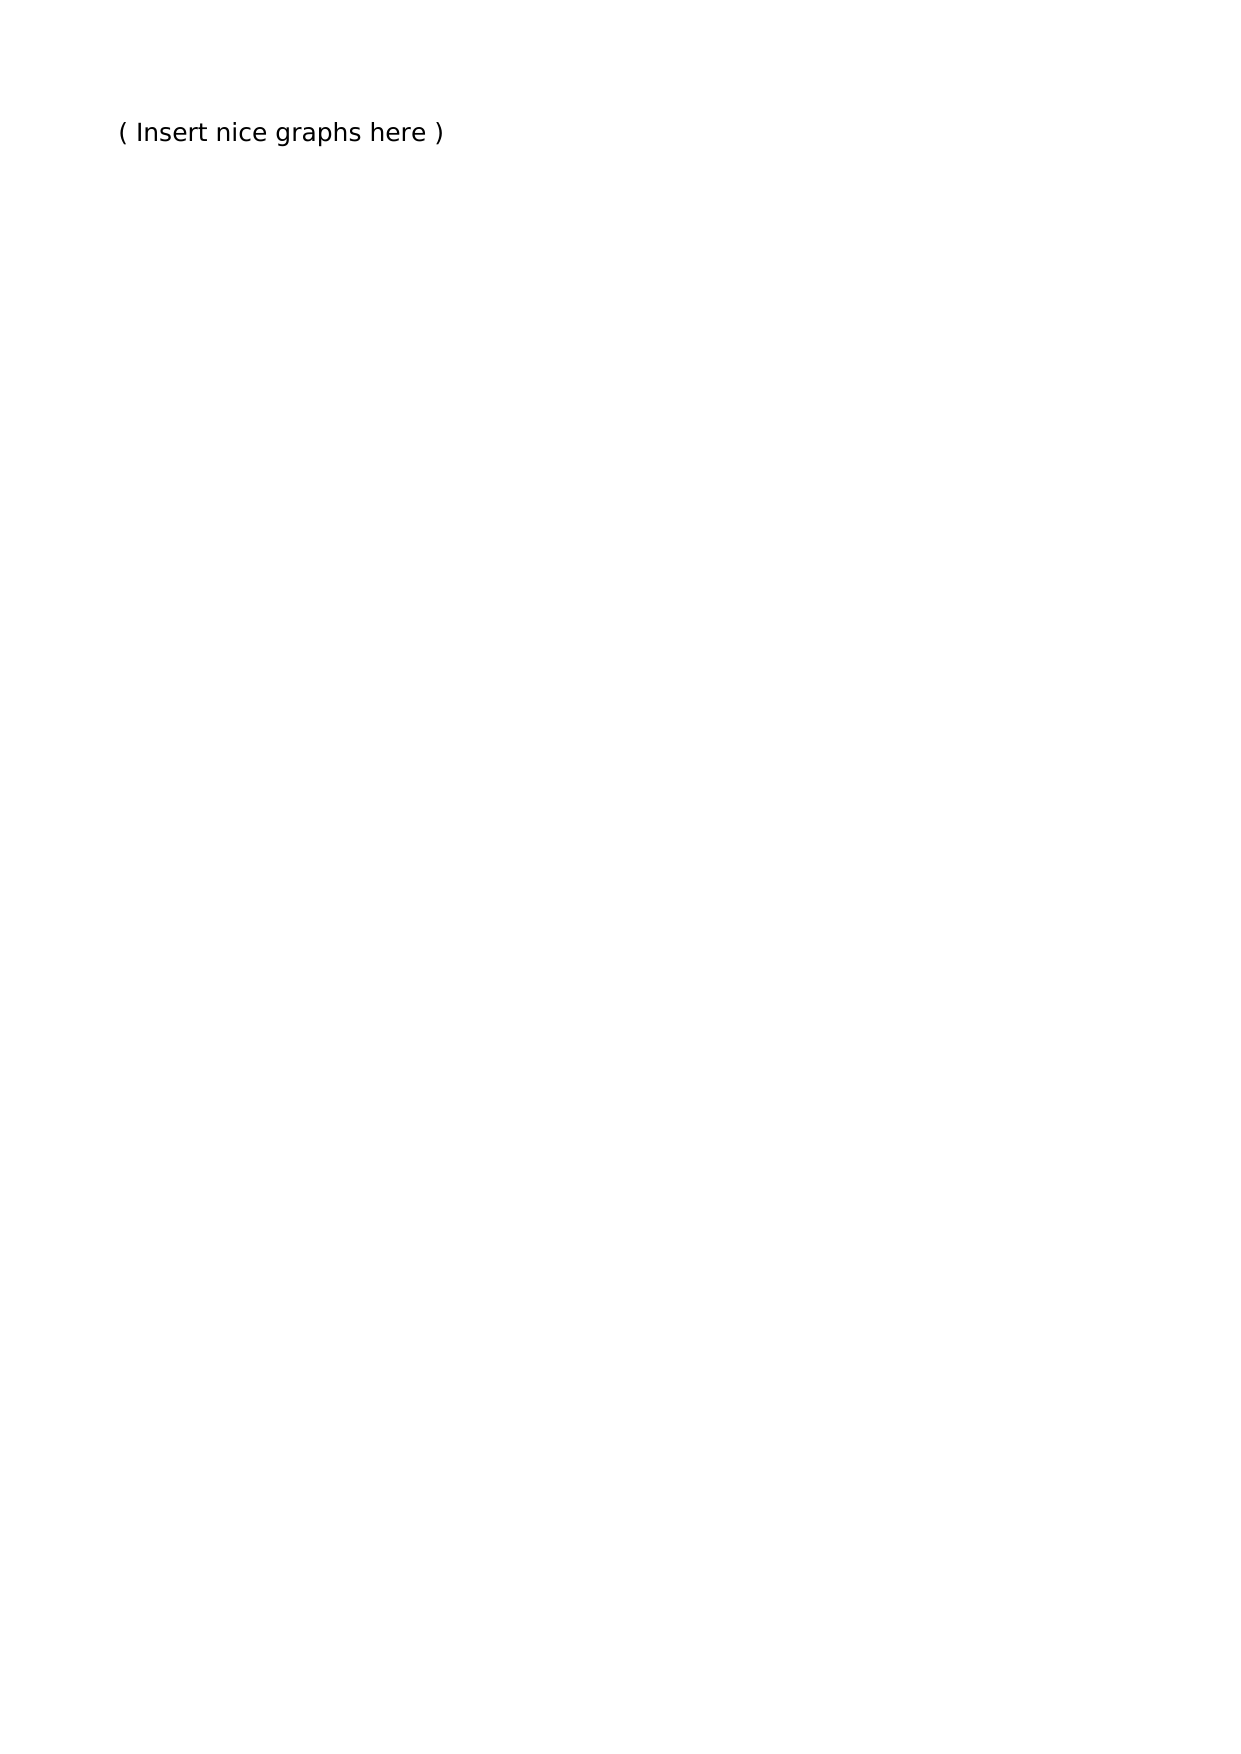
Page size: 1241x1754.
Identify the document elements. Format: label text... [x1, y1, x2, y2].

text ( Insert nice graphs here ) [118, 118, 1122, 147]
